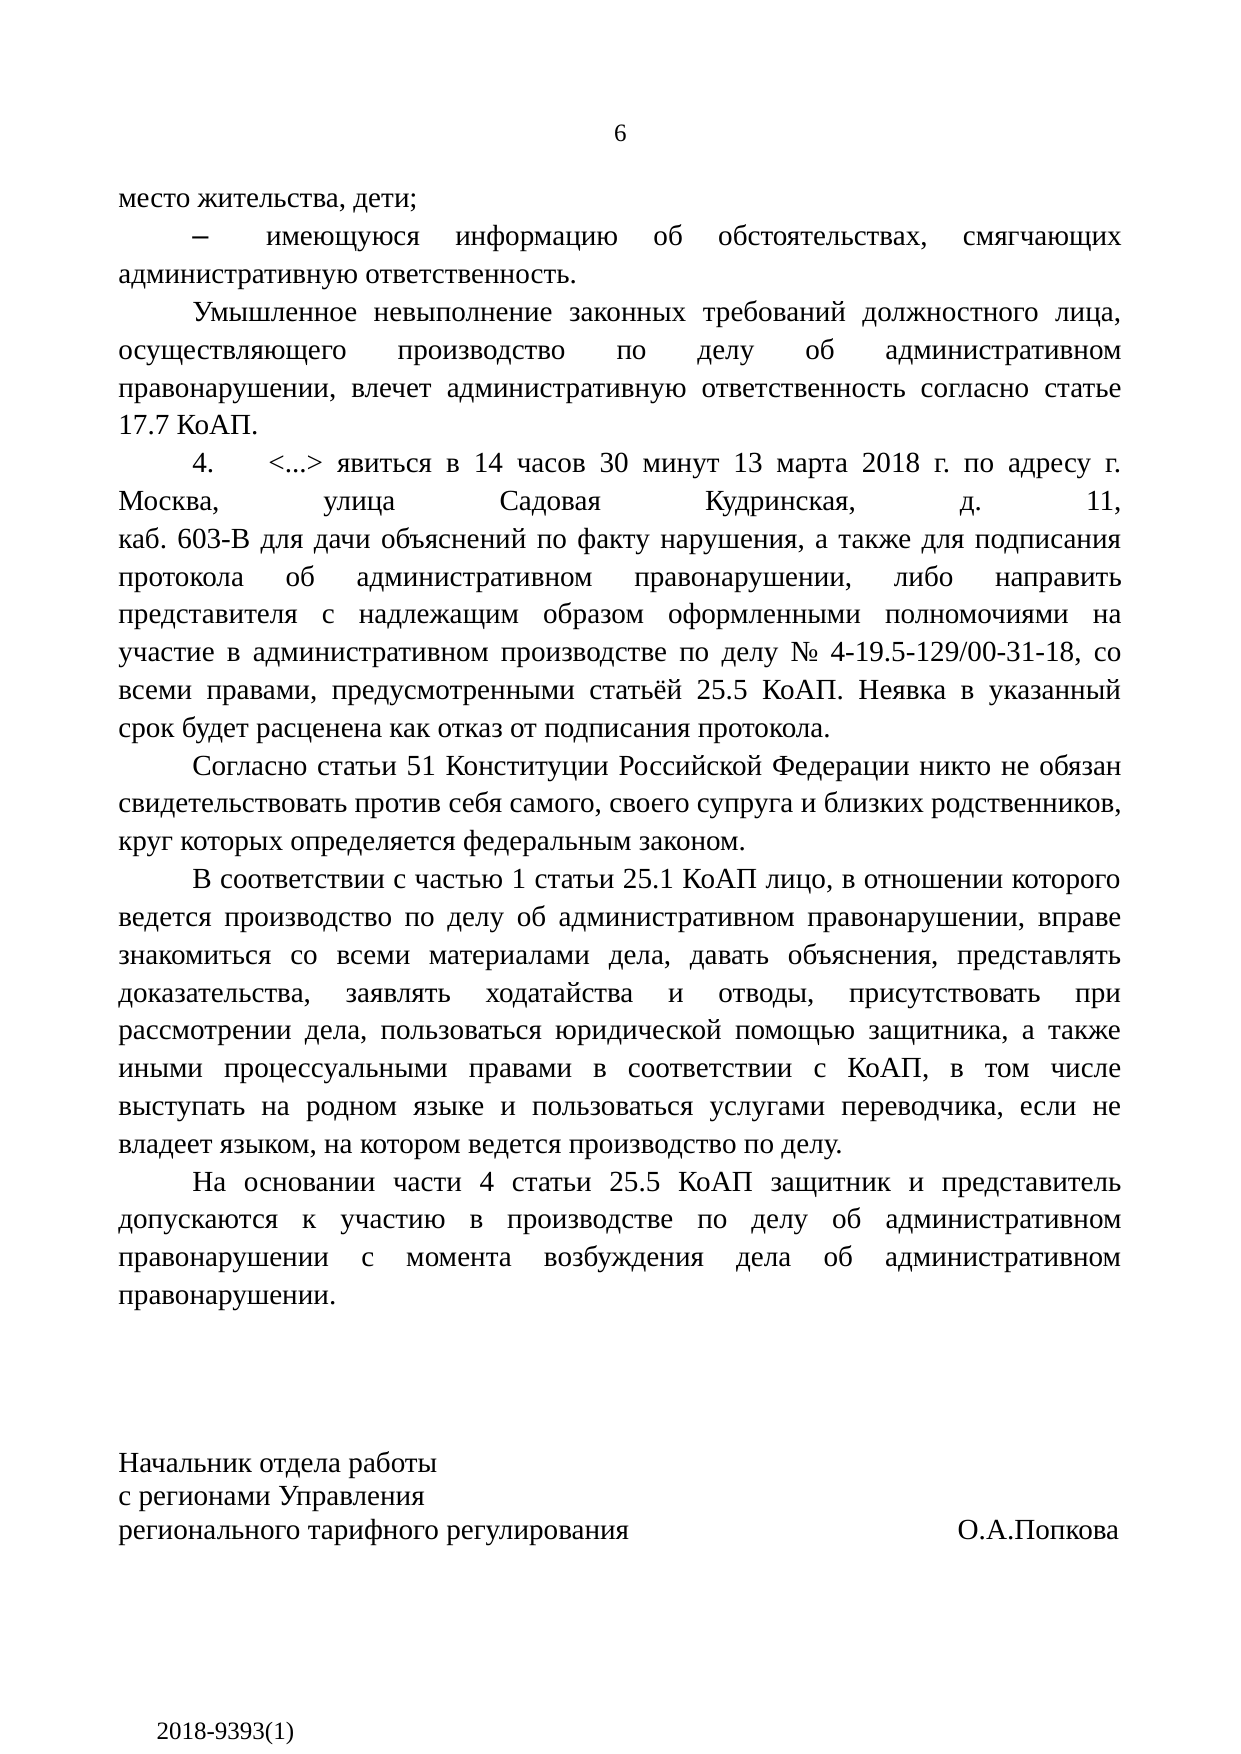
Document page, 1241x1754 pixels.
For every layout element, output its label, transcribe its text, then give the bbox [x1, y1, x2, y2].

text Начальник отдела работы [118, 1445, 1122, 1478]
text На основании части 4 статьи 25.5 КоАП защитник и представитель допускаются к участию в производстве по делу об административном правонарушении с момента возбуждения дела об административном правонарушении. [118, 1159, 1122, 1311]
list место жительства, дети; [118, 176, 1122, 214]
text Согласно статьи 51 Конституции Российской Федерации никто не обязан свидетельствовать против себя самого, своего супруга и близких родственников, круг которых определяется федеральным законом. [118, 743, 1122, 857]
text регионального тарифного регулирования О.А.Попкова [118, 1512, 1122, 1546]
list <...> явиться в 14 часов 30 минут 13 марта 2018 г. по адресу г. Москва, улица Садовая Кудринская, д. 11, каб. 603-В для дачи объяснений по факту нарушения, а также для подписания протокола об административном правонарушении, либо направить представителя с надлежащим образом оформленными полномочиями на участие в административном производстве по делу № 4-19.5-129/00-31-18, со всеми правами, предусмотренными статьёй 25.5 КоАП. Неявка в указанный срок будет расценена как отказ от подписания протокола. [118, 441, 1122, 743]
list имеющуюся информацию об обстоятельствах, смягчающих административную ответственность. [118, 214, 1122, 290]
text Умышленное невыполнение законных требований должностного лица, осуществляющего производство по делу об административном правонарушении, влечет административную ответственность согласно статье 17.7 КоАП. [118, 290, 1122, 441]
text с регионами Управления [118, 1478, 1122, 1512]
text В соответствии с частью 1 статьи 25.1 КоАП лицо, в отношении которого ведется производство по делу об административном правонарушении, вправе знакомиться со всеми материалами дела, давать объяснения, представлять доказательства, заявлять ходатайства и отводы, присутствовать при рассмотрении дела, пользоваться юридической помощью защитника, а также иными процессуальными правами в соответствии с КоАП, в том числе выступать на родном языке и пользоваться услугами переводчика, если не владеет языком, на котором ведется производство по делу. [118, 857, 1122, 1159]
